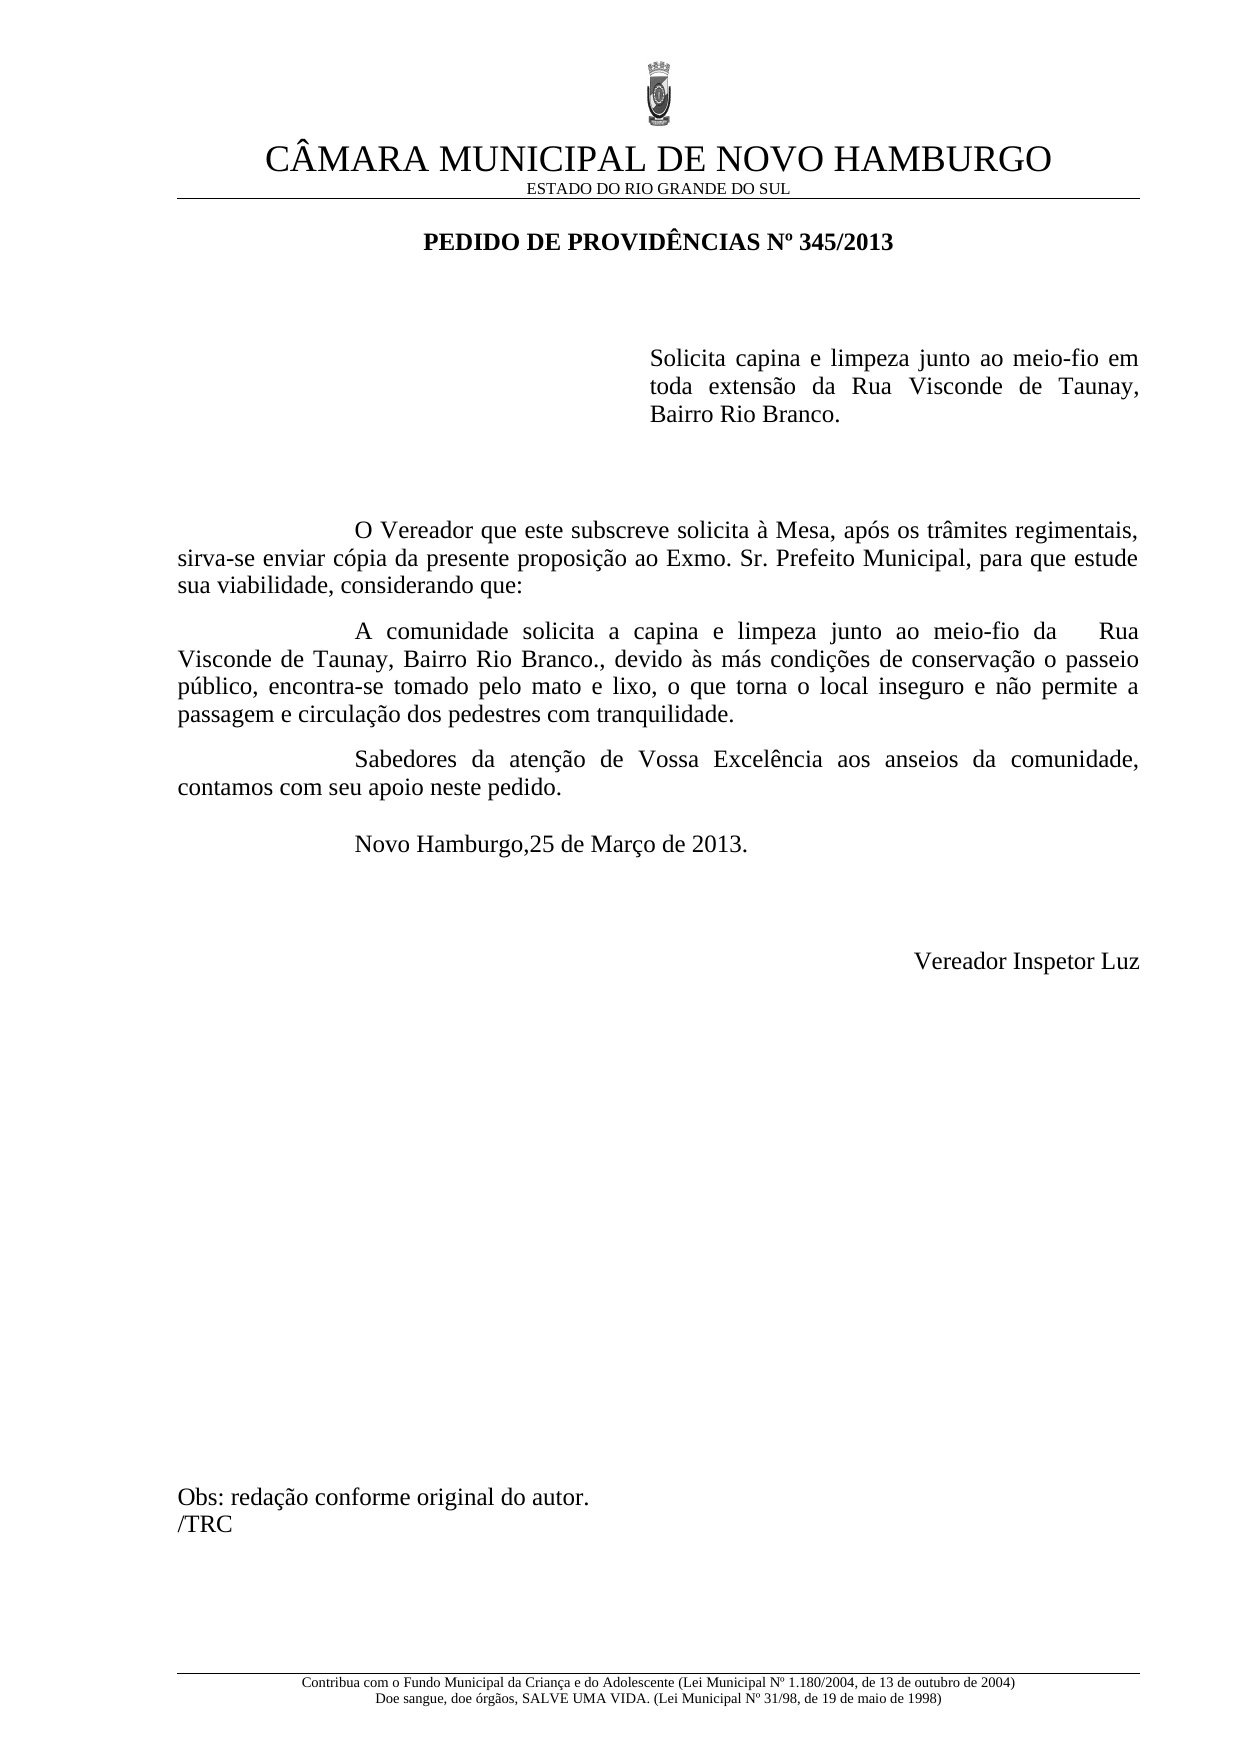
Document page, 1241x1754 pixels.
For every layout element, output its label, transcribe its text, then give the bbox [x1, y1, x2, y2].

text O Vereador que este subscreve solicita à Mesa, após os trâmites regimentais, sirva-se enviar cópia da presente proposição ao Exmo. Sr. Prefeito Municipal, para que estude sua viabilidade, considerando que: [177, 516, 1140, 599]
text Novo Hamburgo,25 de Março de 2013. [177, 831, 1140, 858]
text Solicita capina e limpeza junto ao meio-fio em toda extensão da Rua Visconde de Taunay, Bairro Rio Branco. [649, 344, 1140, 428]
text A comunidade solicita a capina e limpeza junto ao meio-fio da Rua Visconde de Taunay, Bairro Rio Branco., devido às más condições de conservação o passeio público, encontra-se tomado pelo mato e lixo, o que torna o local inseguro e não permite a passagem e circulação dos pedestres com tranquilidade. [177, 617, 1140, 728]
text Sabedores da atenção de Vossa Excelência aos anseios da comunidade, contamos com seu apoio neste pedido. [177, 746, 1140, 801]
text /TRC [177, 1510, 1140, 1538]
text Obs: redação conforme original do autor. [177, 1483, 1140, 1510]
text PEDIDO DE PROVIDÊNCIAS Nº 345/2013 [177, 228, 1140, 256]
text Vereador Inspetor Luz [177, 947, 1140, 974]
